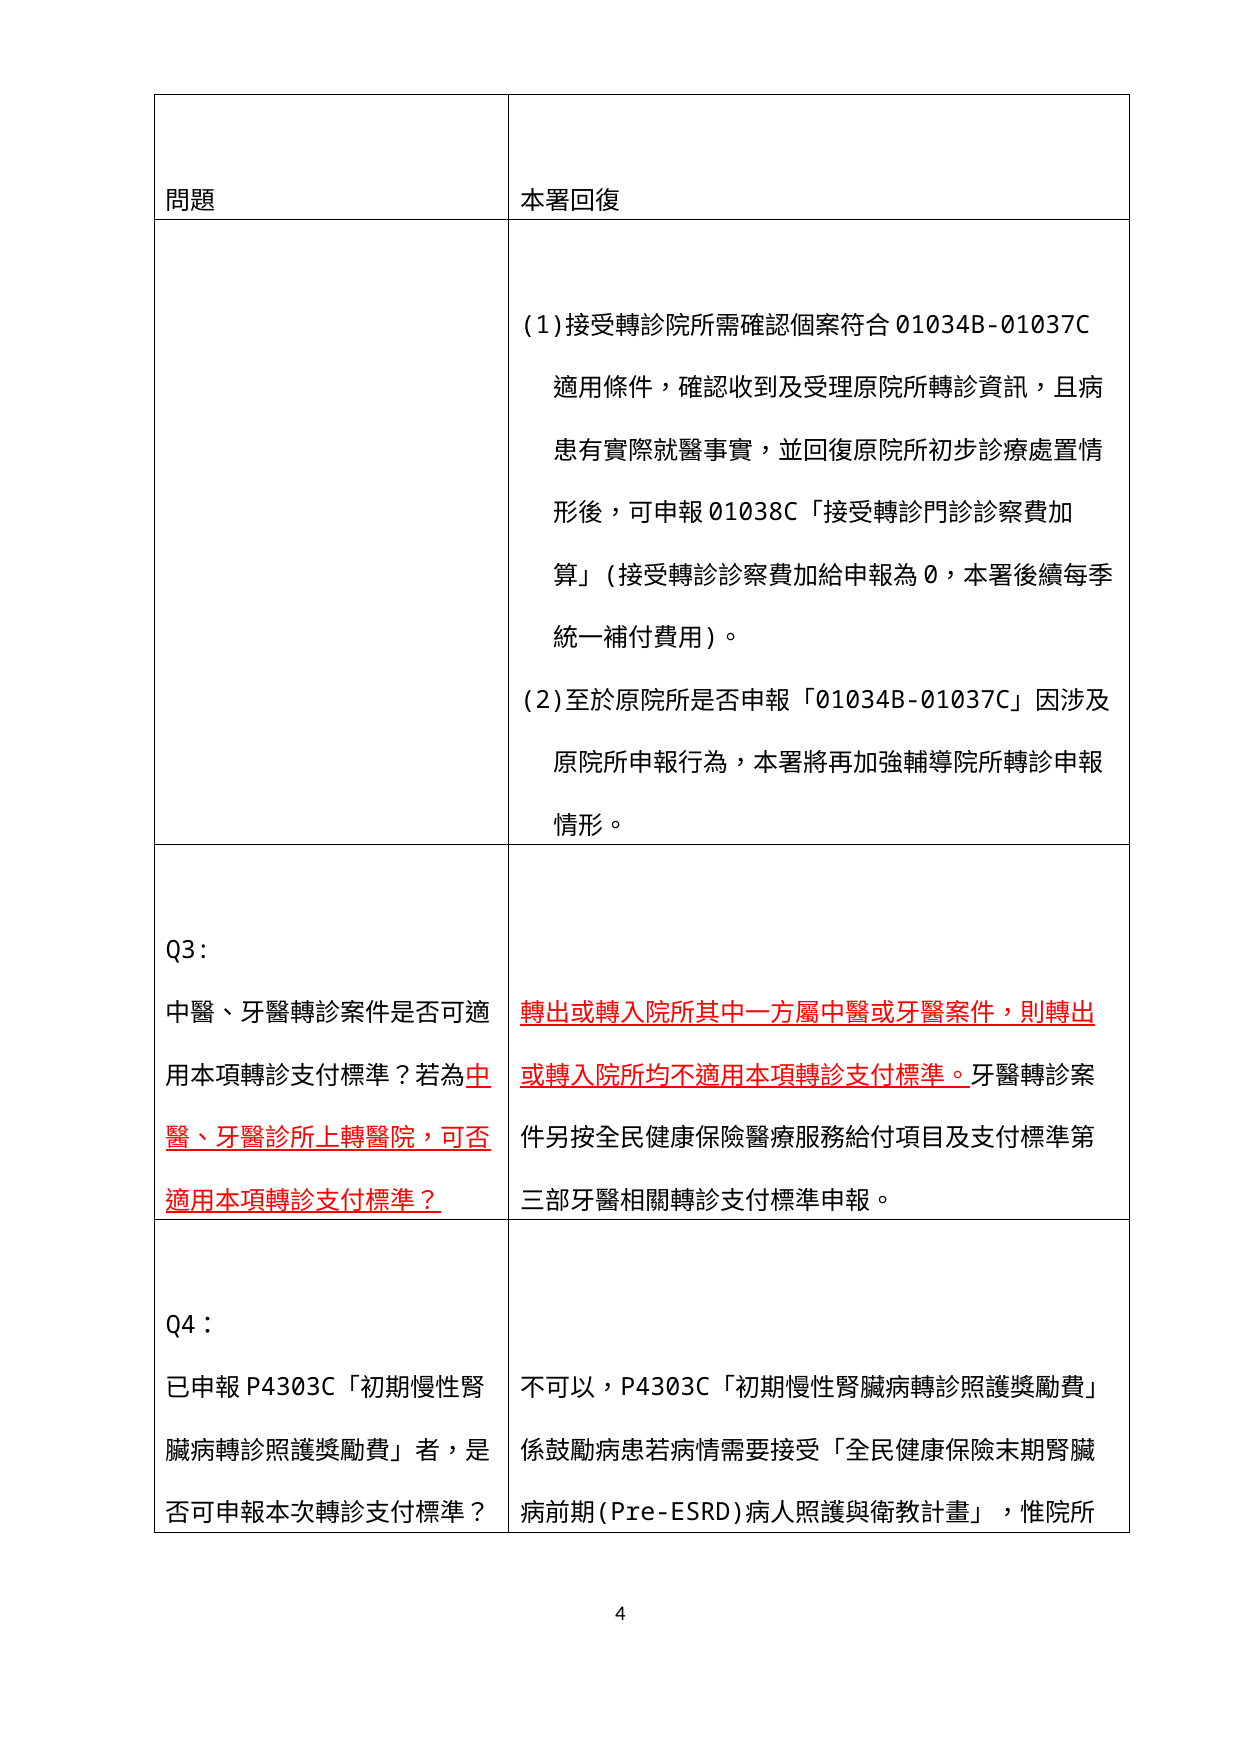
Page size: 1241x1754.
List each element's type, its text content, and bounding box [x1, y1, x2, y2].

table_cell [155, 220, 508, 844]
table_header 問題 [155, 95, 508, 219]
table_header 本署回復 [509, 95, 1129, 219]
table_cell Q4： 已申報P4303C「初期慢性腎臟病轉診照護獎勵費」者，是否可申報本次轉診支付標準？ [155, 1220, 508, 1532]
table_cell (1)接受轉診院所需確認個案符合01034B-01037C適用條件，確認收到及受理原院所轉診資訊，且病患有實際就醫事實，並回復原院所初步診療處置情形後，可申報01038C「接受轉診門診診察費加算」(接受轉診診察費加給申報為0，本署後續每季統一補付費用)。 (2)至於原院所是否申報「01034B-01037C」因涉及原院所申報行為，本署將再加強輔導院所轉診申報情形。 [509, 220, 1129, 844]
table_cell Q3: 中醫、牙醫轉診案件是否可適用本項轉診支付標準？若為中醫、牙醫診所上轉醫院，可否適用本項轉診支付標準？ [155, 845, 508, 1219]
table_cell 不可以，P4303C「初期慢性腎臟病轉診照護獎勵費」係鼓勵病患若病情需要接受「全民健康保險末期腎臟病前期(Pre-ESRD)病人照護與衛教計畫」，惟院所 [509, 1220, 1129, 1532]
table_cell 轉出或轉入院所其中一方屬中醫或牙醫案件，則轉出或轉入院所均不適用本項轉診支付標準。牙醫轉診案件另按全民健康保險醫療服務給付項目及支付標準第三部牙醫相關轉診支付標準申報。 [509, 845, 1129, 1219]
